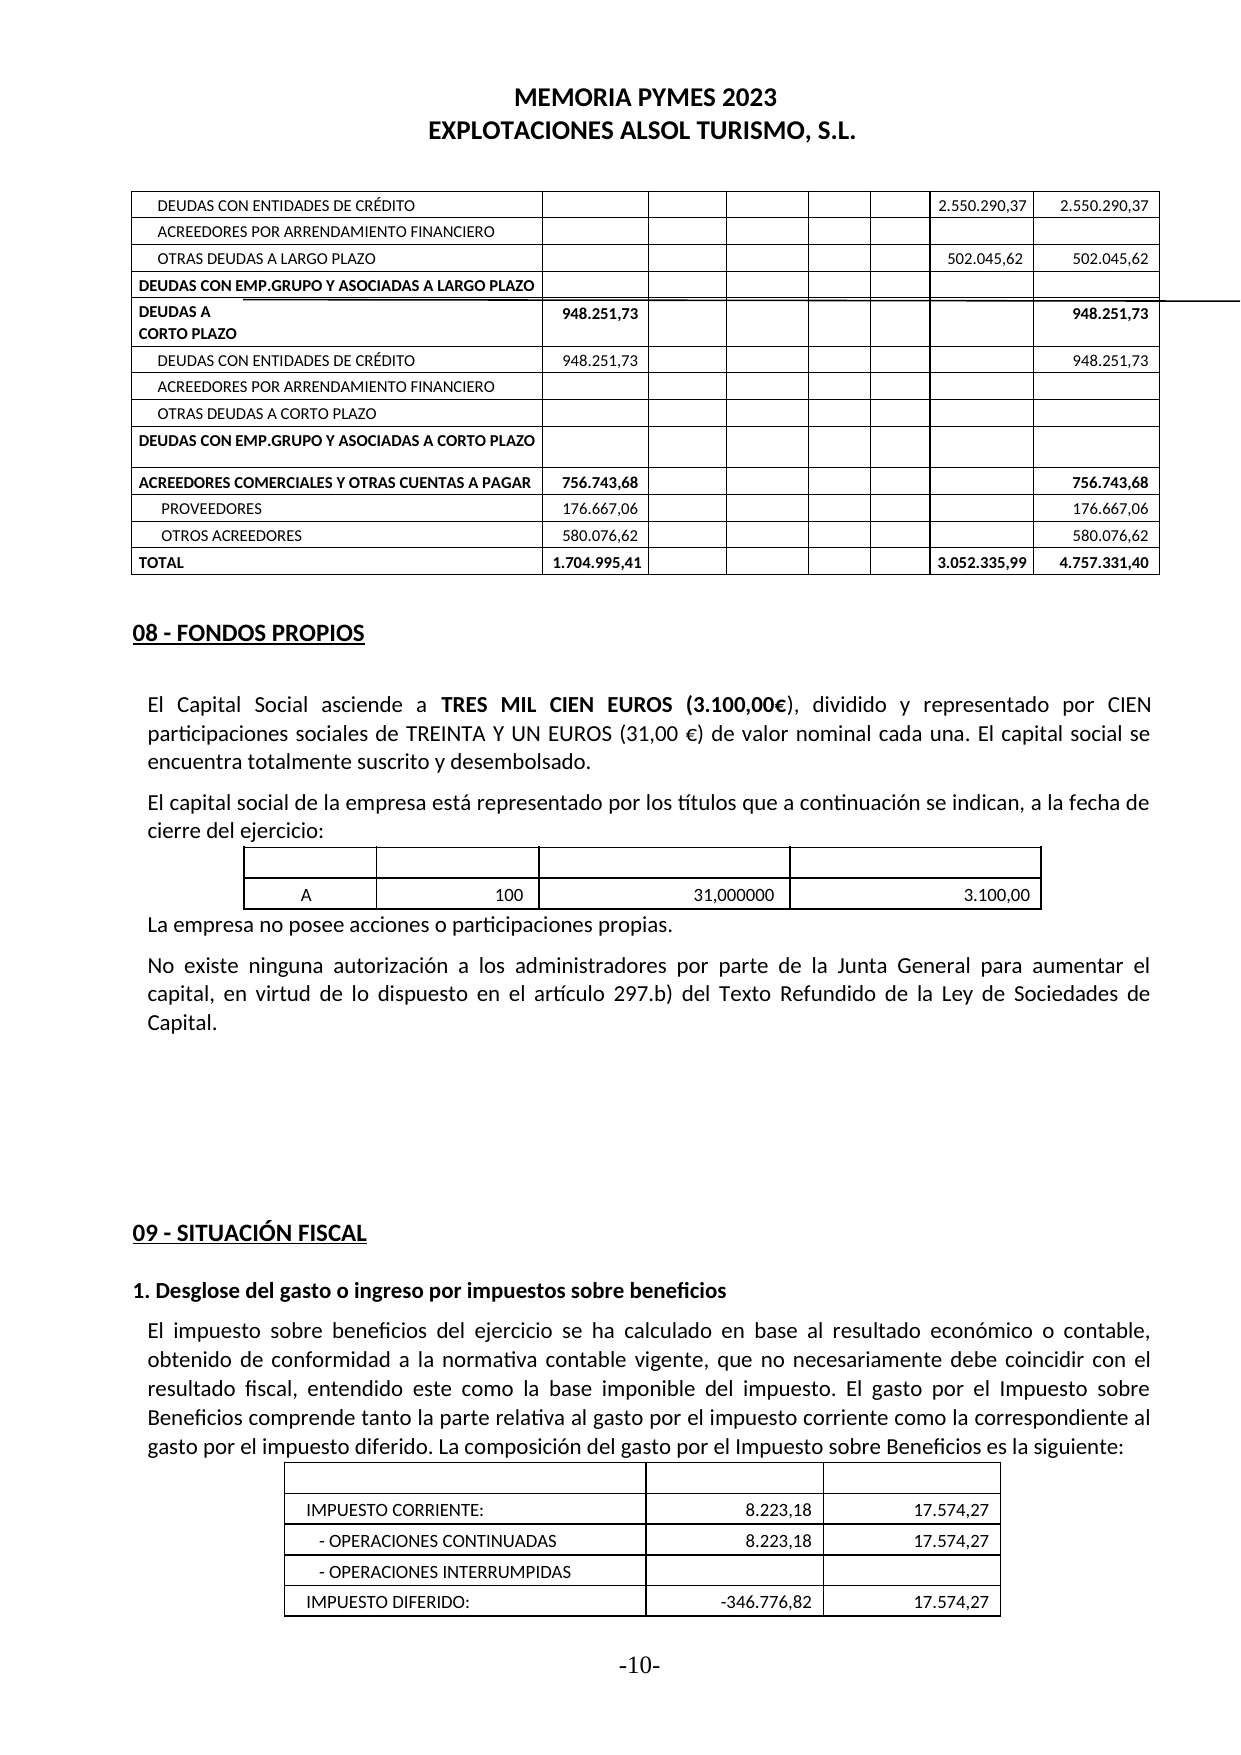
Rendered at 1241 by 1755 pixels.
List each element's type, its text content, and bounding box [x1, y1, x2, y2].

table_cell -346.776,82 [647, 1586, 823, 1615]
table_cell 17.574,27 [824, 1494, 1000, 1523]
table_cell 2.550.290,37 [1034, 192, 1159, 217]
table_cell 17.574,27 [824, 1525, 1000, 1554]
table_cell 948.251,73 [1034, 347, 1159, 372]
subtitle 09 - SITUACIÓN FISCAL [132, 1217, 1153, 1247]
text La empresa no posee acciones o participaciones propias. [147, 909, 1153, 938]
table_cell OTROS ACREEDORES [132, 522, 542, 547]
table_cell [871, 245, 929, 271]
table_cell [809, 218, 870, 244]
table_cell [727, 302, 808, 346]
table_cell [931, 347, 1033, 372]
table_cell [649, 347, 726, 372]
table_cell [931, 468, 1033, 494]
table_cell [809, 245, 870, 271]
table_cell 3.100,00 [791, 879, 1040, 908]
table_cell [871, 495, 929, 521]
table_header CONCEPTO [285, 1463, 645, 1492]
table_cell DEUDAS CON ENTIDADES DE CRÉDITO [132, 347, 542, 372]
table_cell [931, 373, 1033, 399]
table_cell [727, 468, 808, 494]
table_cell [727, 272, 808, 297]
table_cell [649, 245, 726, 271]
table_cell 948.251,73 [543, 347, 648, 372]
table_cell [809, 347, 870, 372]
table_cell [649, 373, 726, 399]
subtitle 1. Desglose del gasto o ingreso por impuestos sobre beneficios [132, 1276, 1153, 1304]
table_cell [543, 192, 648, 217]
table_cell [1034, 373, 1159, 399]
table_cell [649, 427, 726, 467]
table_cell [649, 192, 726, 217]
table_cell [824, 1556, 1000, 1585]
table_cell ACREEDORES COMERCIALES Y OTRAS CUENTAS A PAGAR [132, 468, 542, 494]
table_cell DEUDAS CON EMP.GRUPO Y ASOCIADAS A CORTO PLAZO [132, 427, 542, 467]
table_cell [809, 495, 870, 521]
subtitle 08 - FONDOS PROPIOS [132, 617, 1153, 648]
table_cell A [245, 879, 376, 908]
table_cell [871, 302, 929, 346]
table_cell [931, 522, 1033, 547]
table_cell [871, 548, 929, 574]
table_cell 502.045,62 [931, 245, 1033, 271]
text El capital social de la empresa está representado por los títulos que a continuación se indican, a la fecha de cierre del ejercicio: [147, 788, 1153, 844]
table_cell [727, 400, 808, 426]
table_cell DEUDAS CON ENTIDADES DE CRÉDITO [132, 192, 542, 217]
table_cell [871, 427, 929, 467]
table_cell - OPERACIONES CONTINUADAS [285, 1525, 645, 1554]
table_cell 31,000000 [540, 879, 789, 908]
table_cell [809, 272, 870, 297]
table_cell [1034, 427, 1159, 467]
table_cell [931, 218, 1033, 244]
table_cell [649, 468, 726, 494]
table_cell OTRAS DEUDAS A CORTO PLAZO [132, 400, 542, 426]
table_cell 756.743,68 [1034, 468, 1159, 494]
table_cell 1.704.995,41 [543, 548, 648, 574]
table_cell 4.757.331,40 [1034, 548, 1159, 574]
table_cell DEUDAS A CORTO PLAZO [132, 298, 542, 346]
table_cell 948.251,73 [1034, 302, 1159, 346]
table_cell [931, 302, 1033, 346]
table_cell [809, 468, 870, 494]
table_cell [931, 427, 1033, 467]
table_header NOMINAL [540, 848, 789, 877]
table_cell [649, 302, 726, 346]
table_cell [809, 400, 870, 426]
table_header IMPORTE 2023 [647, 1463, 823, 1492]
table_cell [649, 522, 726, 547]
table_cell [727, 373, 808, 399]
table_cell 176.667,06 [543, 495, 648, 521]
table_cell [871, 522, 929, 547]
table_cell IMPUESTO CORRIENTE: [285, 1494, 645, 1523]
table_cell IMPUESTO DIFERIDO: [285, 1586, 645, 1615]
table_cell [871, 192, 929, 217]
table_cell [727, 522, 808, 547]
table_cell [871, 400, 929, 426]
table_cell [809, 548, 870, 574]
table_cell ACREEDORES POR ARRENDAMIENTO FINANCIERO [132, 373, 542, 399]
table_cell [649, 548, 726, 574]
table_cell [649, 400, 726, 426]
table_cell [727, 245, 808, 271]
table_header IMPORTE 2022 [824, 1463, 1000, 1492]
table_cell 502.045,62 [1034, 245, 1159, 271]
table_cell [647, 1556, 823, 1585]
table_cell 8.223,18 [647, 1494, 823, 1523]
table_cell 8.223,18 [647, 1525, 823, 1554]
table_cell 948.251,73 [543, 301, 648, 346]
table_cell [543, 373, 648, 399]
table_cell 100 [377, 879, 538, 908]
table_header SERIE [245, 848, 376, 877]
table_cell [649, 495, 726, 521]
table_cell 17.574,27 [824, 1586, 1000, 1615]
table_cell [871, 218, 929, 244]
table_cell OTRAS DEUDAS A LARGO PLAZO [132, 245, 542, 271]
table_cell [871, 373, 929, 399]
table_cell - OPERACIONES INTERRUMPIDAS [285, 1556, 645, 1585]
table_cell [931, 272, 1033, 297]
table_cell TOTAL [132, 548, 542, 574]
table_cell 580.076,62 [543, 522, 648, 547]
table_cell [1034, 218, 1159, 244]
table_cell [1034, 272, 1159, 297]
table_cell [931, 400, 1033, 426]
text El Capital Social asciende a TRES MIL CIEN EUROS (3.100,00€), dividido y representado por CIEN participaciones sociales de TREINTA Y UN EUROS (31,00 €) de valor nominal cada una. El capital social se encuentra totalmente suscrito y desembolsado. [147, 690, 1153, 776]
table_cell [649, 218, 726, 244]
table_cell 3.052.335,99 [931, 548, 1033, 574]
table_cell [727, 495, 808, 521]
table_cell [649, 272, 726, 297]
table_cell [871, 272, 929, 297]
table_cell [809, 373, 870, 399]
table_cell [809, 302, 870, 346]
text El impuesto sobre beneficios del ejercicio se ha calculado en base al resultado económico o contable, obtenido de conformidad a la normativa contable vigente, que no necesariamente debe coincidir con el resultado fiscal, entendido este como la base imponible del impuesto. El gasto por el Impuesto sobre Beneficios comprende tanto la parte relativa al gasto por el impuesto corriente como la correspondiente al gasto por el impuesto diferido. La composición del gasto por el Impuesto sobre Beneficios es la siguiente: [147, 1316, 1153, 1460]
table_cell [809, 192, 870, 217]
table_cell [543, 400, 648, 426]
table_cell DEUDAS CON EMP.GRUPO Y ASOCIADAS A LARGO PLAZO [132, 272, 542, 297]
table_cell [809, 522, 870, 547]
table_cell [727, 192, 808, 217]
table_cell 2.550.290,37 [931, 192, 1033, 217]
table_header TÍTULOS [377, 848, 538, 877]
table_cell [543, 272, 648, 297]
table_cell [727, 427, 808, 467]
table_cell [871, 347, 929, 372]
table_cell 176.667,06 [1034, 495, 1159, 521]
table_cell [543, 218, 648, 244]
table_header NOMINAL TOTAL [791, 848, 1040, 877]
table_cell ACREEDORES POR ARRENDAMIENTO FINANCIERO [132, 218, 542, 244]
text No existe ninguna autorización a los administradores por parte de la Junta General para aumentar el capital, en virtud de lo dispuesto en el artículo 297.b) del Texto Refundido de la Ley de Sociedades de Capital. [147, 951, 1153, 1036]
table_cell [1034, 400, 1159, 426]
table_cell [809, 427, 870, 467]
table_cell [727, 218, 808, 244]
table_cell [727, 548, 808, 574]
table_cell [727, 347, 808, 372]
table_cell [871, 468, 929, 494]
table_cell 580.076,62 [1034, 522, 1159, 547]
table_cell [543, 245, 648, 271]
table_cell PROVEEDORES [132, 495, 542, 521]
table_cell 756.743,68 [543, 468, 648, 494]
table_cell [543, 427, 648, 467]
table_cell [931, 495, 1033, 521]
